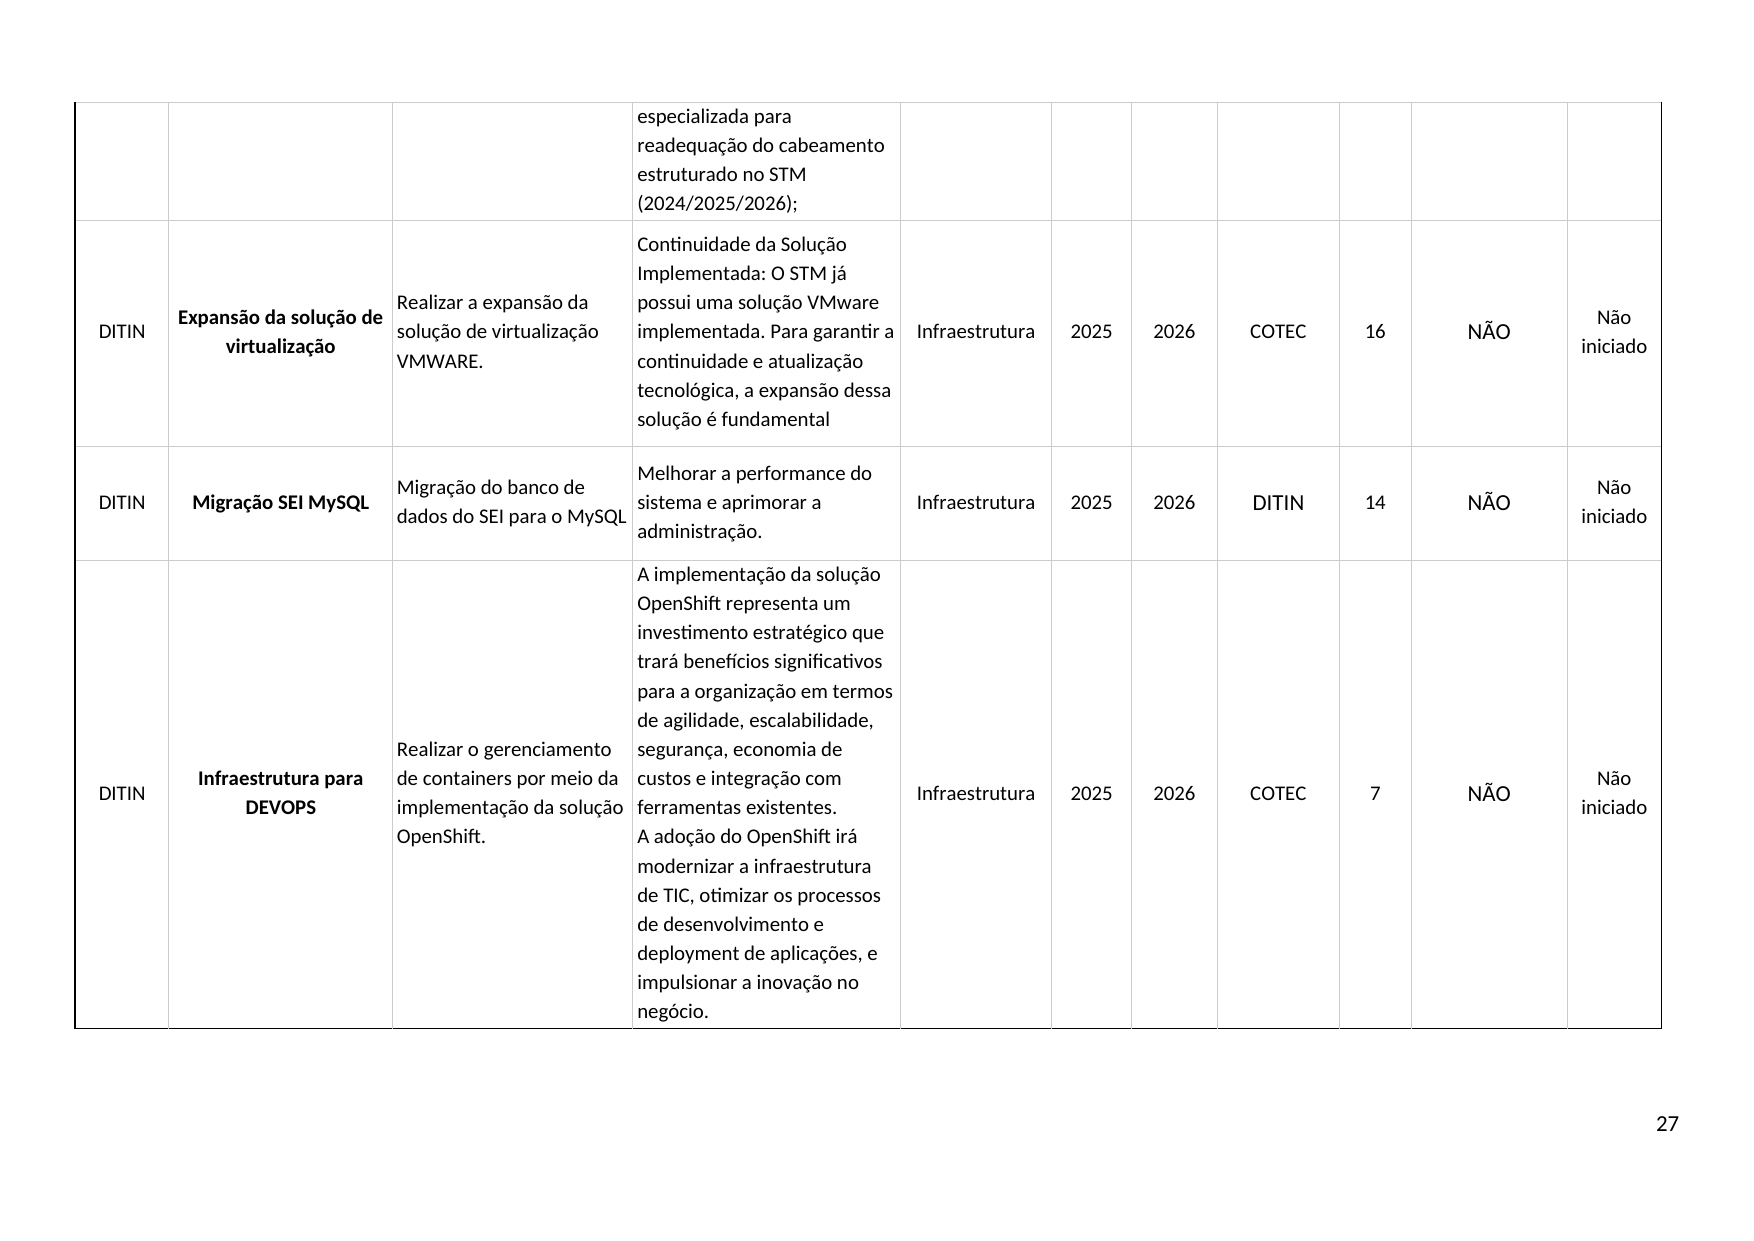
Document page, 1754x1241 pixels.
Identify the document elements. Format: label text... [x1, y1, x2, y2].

table_cell Migração SEI MySQL [169, 447, 392, 560]
table_cell Expansão da solução de virtualização [169, 221, 392, 446]
table_cell 14 [1340, 447, 1411, 560]
table_cell [1412, 103, 1567, 219]
table_cell Realizar a expansão da solução de virtualização VMWARE. [393, 221, 632, 446]
table_cell 2025 [1052, 561, 1131, 1028]
table_cell A implementação da solução OpenShift representa um investimento estratégico que trará benefícios significativos para a organização em termos de agilidade, escalabilidade, segurança, economia de custos e integração com ferramentas existentes. A adoção do OpenShift irá modernizar a infraestrutura de TIC, otimizar os processos de desenvolvimento e deployment de aplicações, e impulsionar a inovação no negócio. [633, 561, 900, 1028]
table_cell Migração do banco de dados do SEI para o MySQL [393, 447, 632, 560]
table_cell [76, 103, 168, 219]
table_cell Infraestrutura [901, 447, 1051, 560]
table_cell DITIN [1218, 447, 1339, 560]
table_cell [1568, 103, 1661, 219]
table_cell 16 [1340, 221, 1411, 446]
table_cell NÃO [1412, 221, 1567, 446]
table_cell COTEC [1218, 561, 1339, 1028]
table_cell 2026 [1132, 221, 1217, 446]
table_cell 2025 [1052, 447, 1131, 560]
table_cell Continuidade da Solução Implementada: O STM já possui uma solução VMware implementada. Para garantir a continuidade e atualização tecnológica, a expansão dessa solução é fundamental [633, 221, 900, 446]
table_cell [1052, 103, 1131, 219]
table_cell Não iniciado [1568, 221, 1661, 446]
table_cell Infraestrutura [901, 221, 1051, 446]
table_cell [901, 103, 1051, 219]
table_cell [1340, 103, 1411, 219]
table_cell Melhorar a performance do sistema e aprimorar a administração. [633, 447, 900, 560]
table_cell 2026 [1132, 447, 1217, 560]
table_cell DITIN [76, 561, 168, 1028]
table_cell [169, 103, 392, 219]
table_cell Não iniciado [1568, 447, 1661, 560]
table_cell [1218, 103, 1339, 219]
table_cell 2025 [1052, 221, 1131, 446]
table_cell NÃO [1412, 561, 1567, 1028]
table_cell [1132, 103, 1217, 219]
table_cell DITIN [76, 221, 168, 446]
table_cell Infraestrutura para DEVOPS [169, 561, 392, 1028]
table_cell Realizar o gerenciamento de containers por meio da implementação da solução OpenShift. [393, 561, 632, 1028]
table_cell NÃO [1412, 447, 1567, 560]
table_cell especializada para readequação do cabeamento estruturado no STM (2024/2025/2026); [633, 103, 900, 219]
table_cell Não iniciado [1568, 561, 1661, 1028]
table_cell Infraestrutura [901, 561, 1051, 1028]
table_cell COTEC [1218, 221, 1339, 446]
table_cell 2026 [1132, 561, 1217, 1028]
table_cell [393, 103, 632, 219]
table_cell 7 [1340, 561, 1411, 1028]
table_cell DITIN [76, 447, 168, 560]
